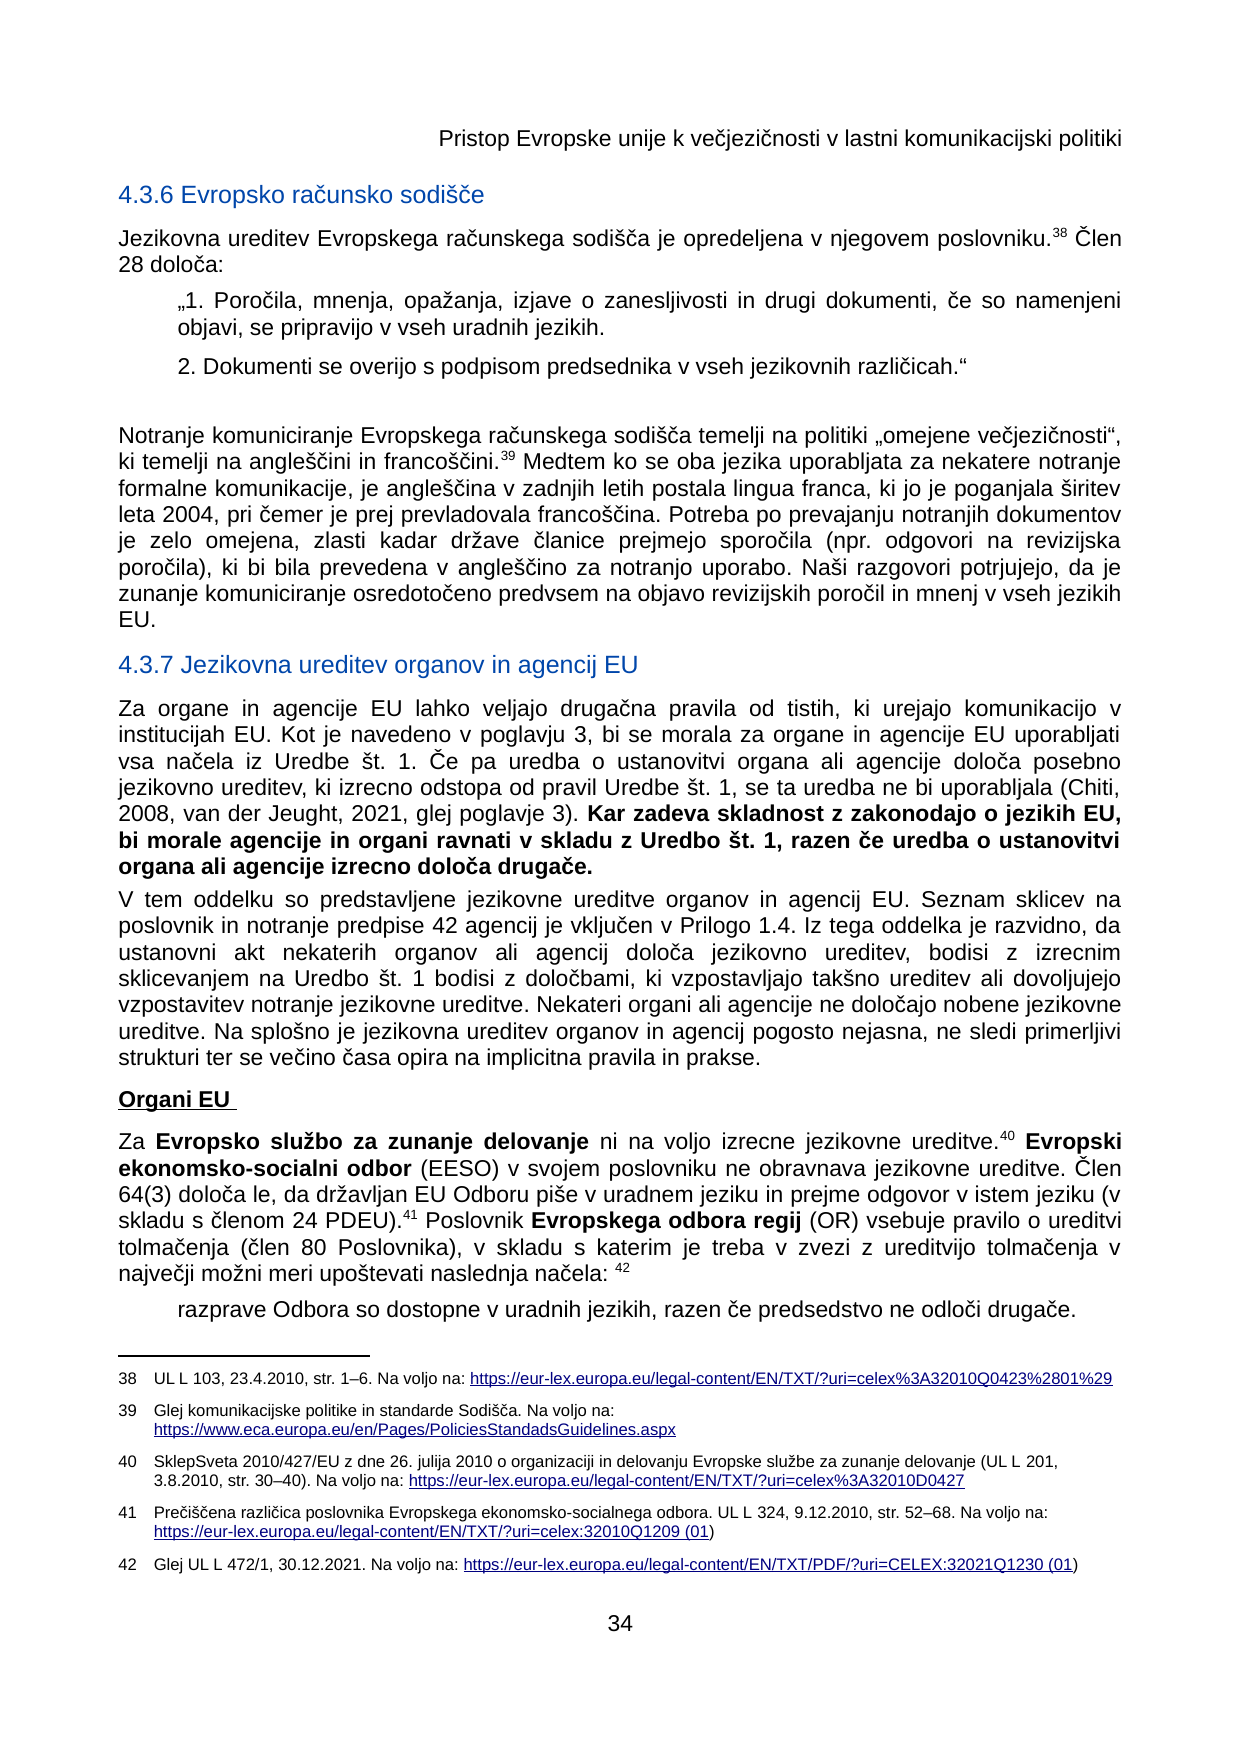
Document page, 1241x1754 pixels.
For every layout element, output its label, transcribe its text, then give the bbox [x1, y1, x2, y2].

text UL L 103, 23.4.2010, str. 1–6. Na voljo na: https://eur-lex.europa.eu/legal-content/EN/TXT/?uri=celex%3A32010Q0423%2801%29 [118, 1368, 1122, 1388]
text Jezikovna ureditev Evropskega računskega sodišča je opredeljena v njegovem poslovniku. Člen 28 določa: [118, 225, 1122, 278]
text SklepSveta 2010/427/EU z dne 26. julija 2010 o organizaciji in delovanju Evropske službe za zunanje delovanje (UL L 201, 3.8.2010, str. 30–40). Na voljo na: https://eur-lex.europa.eu/legal-content/EN/TXT/?uri=celex%3A32010D0427 [118, 1452, 1122, 1490]
text „1. Poročila, mnenja, opažanja, izjave o zanesljivosti in drugi dokumenti, če so namenjeni objavi, se pripravijo v vseh uradnih jezikih. [177, 287, 1122, 340]
text Glej UL L 472/1, 30.12.2021. Na voljo na: https://eur-lex.europa.eu/legal-content/EN/TXT/PDF/?uri=CELEX:32021Q1230 (01) [118, 1554, 1122, 1573]
text razprave Odbora so dostopne v uradnih jezikih, razen če predsedstvo ne odloči drugače. [177, 1296, 1122, 1322]
text 2. Dokumenti se overijo s podpisom predsednika v vseh jezikovnih različicah.“ [177, 353, 1122, 379]
text Glej komunikacijske politike in standarde Sodišča. Na voljo na: https://www.eca.europa.eu/en/Pages/PoliciesStandadsGuidelines.aspx [118, 1401, 1122, 1439]
subtitle 4.3.7 Jezikovna ureditev organov in agencij EU [118, 650, 1122, 679]
text Notranje komuniciranje Evropskega računskega sodišča temelji na politiki „omejene večjezičnosti“, ki temelji na angleščini in francoščini. Medtem ko se oba jezika uporabljata za nekatere notranje formalne komunikacije, je angleščina v zadnjih letih postala lingua franca, ki jo je poganjala širitev leta 2004, pri čemer je prej prevladovala francoščina. Potreba po prevajanju notranjih dokumentov je zelo omejena, zlasti kadar države članice prejmejo sporočila (npr. odgovori na revizijska poročila), ki bi bila prevedena v angleščino za notranjo uporabo. Naši razgovori potrjujejo, da je zunanje komuniciranje osredotočeno predvsem na objavo revizijskih poročil in mnenj v vseh jezikih EU. [118, 422, 1122, 633]
subtitle 4.3.6 Evropsko računsko sodišče [118, 180, 1122, 209]
text Za Evropsko službo za zunanje delovanje ni na voljo izrecne jezikovne ureditve. Evropski ekonomsko-socialni odbor (EESO) v svojem poslovniku ne obravnava jezikovne ureditve. Člen 64(3) določa le, da državljan EU Odboru piše v uradnem jeziku in prejme odgovor v istem jeziku (v skladu s členom 24 PDEU). Poslovnik Evropskega odbora regij (OR) vsebuje pravilo o ureditvi tolmačenja (člen 80 Poslovnika), v skladu s katerim je treba v zvezi z ureditvijo tolmačenja v največji možni meri upoštevati naslednja načela: [118, 1128, 1122, 1286]
text Prečiščena različica poslovnika Evropskega ekonomsko-socialnega odbora. UL L 324, 9.12.2010, str. 52–68. Na voljo na: https://eur-lex.europa.eu/legal-content/EN/TXT/?uri=celex:32010Q1209 (01) [118, 1503, 1122, 1541]
text V tem oddelku so predstavljene jezikovne ureditve organov in agencij EU. Seznam sklicev na poslovnik in notranje predpise 42 agencij je vključen v Prilogo 1.4. Iz tega oddelka je razvidno, da ustanovni akt nekaterih organov ali agencij določa jezikovno ureditev, bodisi z izrecnim sklicevanjem na Uredbo št. 1 bodisi z določbami, ki vzpostavljajo takšno ureditev ali dovoljujejo vzpostavitev notranje jezikovne ureditve. Nekateri organi ali agencije ne določajo nobene jezikovne ureditve. Na splošno je jezikovna ureditev organov in agencij pogosto nejasna, ne sledi primerljivi strukturi ter se večino časa opira na implicitna pravila in prakse. [118, 886, 1122, 1070]
text Za organe in agencije EU lahko veljajo drugačna pravila od tistih, ki urejajo komunikacijo v institucijah EU. Kot je navedeno v poglavju 3, bi se morala za organe in agencije EU uporabljati vsa načela iz Uredbe št. 1. Če pa uredba o ustanovitvi organa ali agencije določa posebno jezikovno ureditev, ki izrecno odstopa od pravil Uredbe št. 1, se ta uredba ne bi uporabljala (Chiti, 2008, van der Jeught, 2021, glej poglavje 3). Kar zadeva skladnost z zakonodajo o jezikih EU, bi morale agencije in organi ravnati v skladu z Uredbo št. 1, razen če uredba o ustanovitvi organa ali agencije izrecno določa drugače. [118, 695, 1122, 879]
subtitle Organi EU [118, 1086, 1122, 1112]
